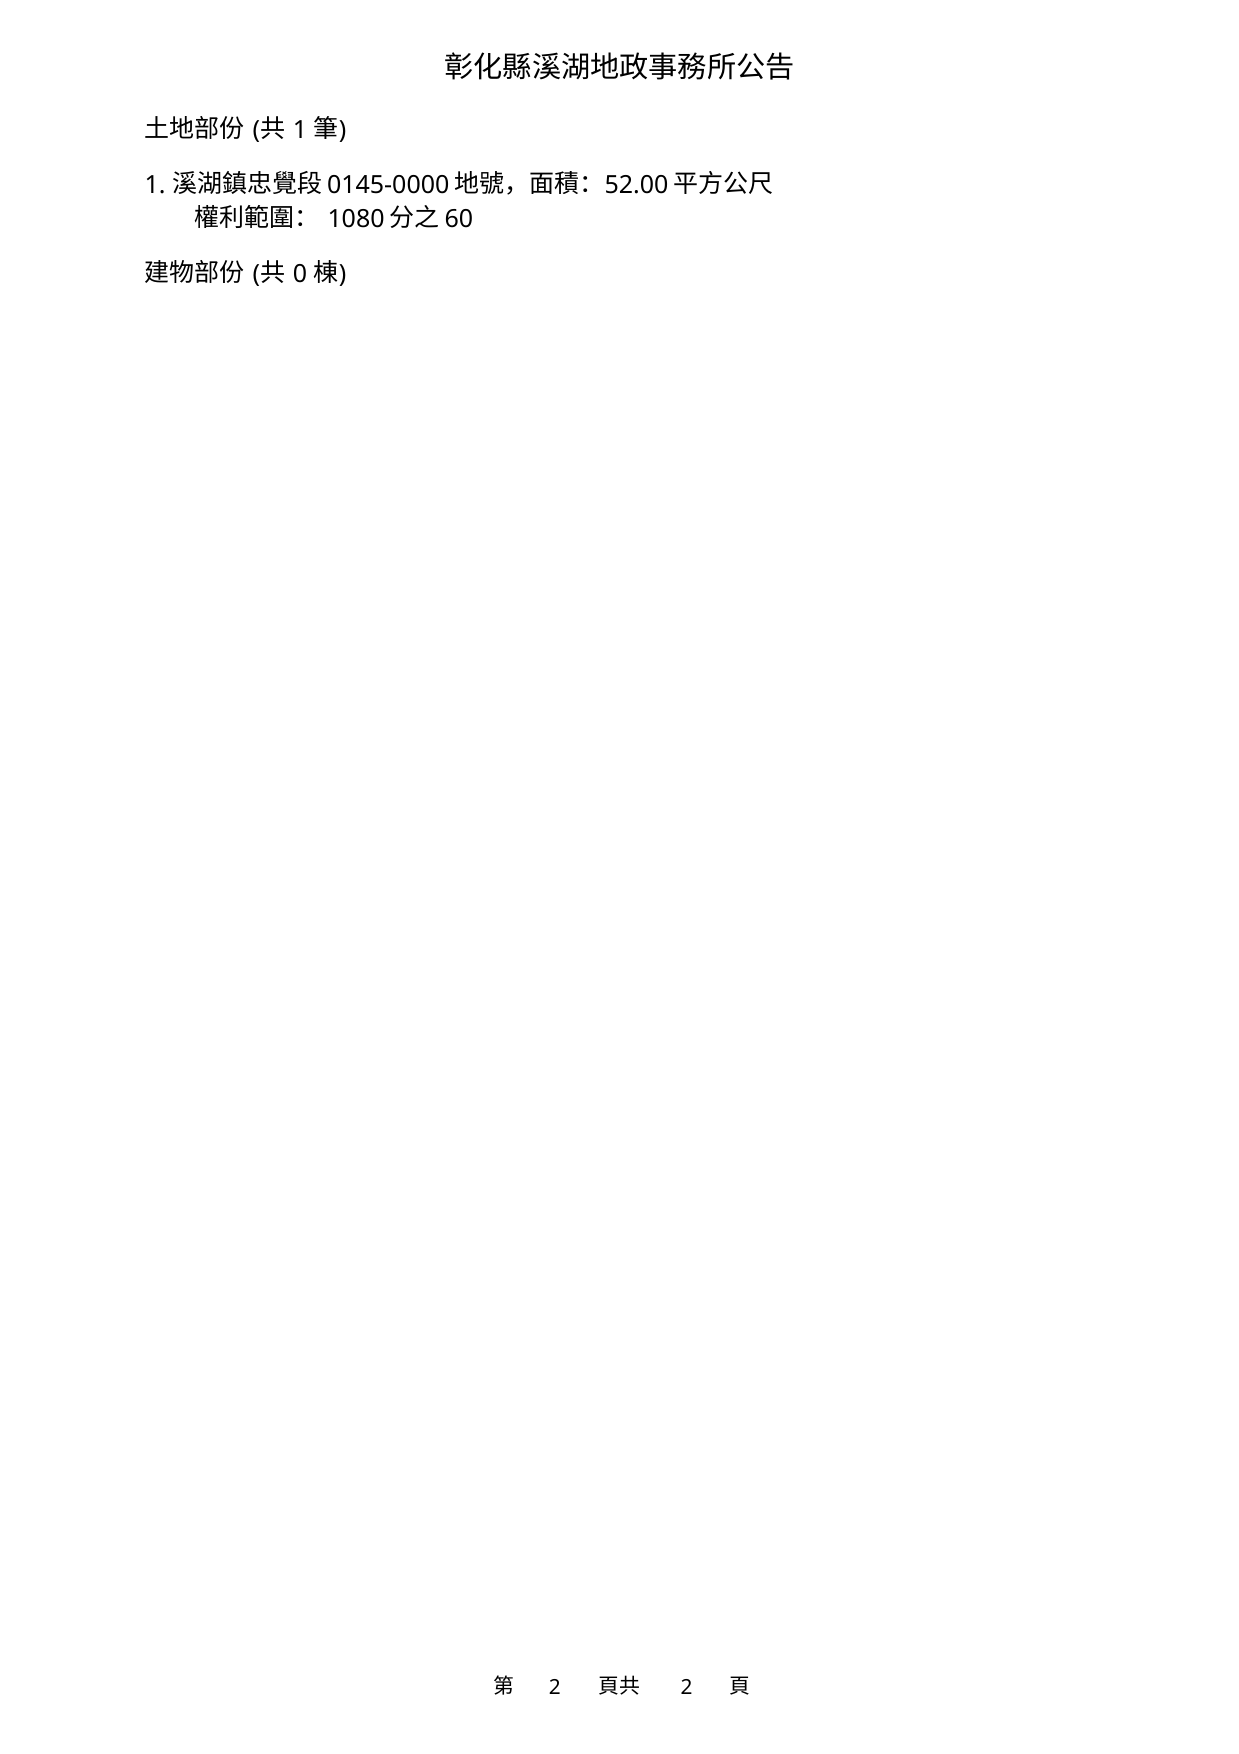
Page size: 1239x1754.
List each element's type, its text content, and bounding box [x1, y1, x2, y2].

table_header [760, 0, 1177, 41]
table_cell [62, 1666, 483, 1707]
table_cell [0, 310, 62, 1666]
table_cell [720, 310, 760, 1666]
table_cell [760, 310, 1177, 1666]
table_header [720, 0, 760, 41]
table_cell [0, 95, 62, 166]
table_cell [0, 41, 62, 94]
table_header [483, 0, 523, 41]
table_cell [524, 310, 585, 1666]
table_cell 2 [653, 1666, 719, 1707]
table_header [1177, 0, 1239, 41]
table_cell [760, 1666, 1177, 1707]
table_cell [0, 239, 62, 310]
table_cell [0, 166, 62, 238]
table_header [0, 0, 62, 41]
table_cell [1177, 239, 1239, 310]
table_cell [0, 1666, 62, 1707]
table_header [62, 0, 483, 41]
table_header [585, 0, 653, 41]
table_header [653, 0, 719, 41]
table_cell 土地部份 (共 1 筆) [62, 95, 1177, 166]
table_header [524, 0, 585, 41]
table_cell 彰化縣溪湖地政事務所公告 [62, 41, 1177, 94]
table_cell [1177, 310, 1239, 1666]
table_cell 頁共 [585, 1666, 653, 1707]
table_cell [653, 310, 719, 1666]
table_cell 頁 [720, 1666, 760, 1707]
table_cell [1177, 166, 1239, 238]
table_cell [62, 310, 483, 1666]
table_cell [1177, 95, 1239, 166]
table_cell [585, 310, 653, 1666]
table_cell [1177, 1666, 1239, 1707]
table_cell [483, 310, 523, 1666]
table_cell 1. 溪湖鎮忠覺段0145-0000地號，面積：52.00平方公尺 權利範圍： 1080分之60 [62, 166, 1177, 238]
table_cell 第 [483, 1666, 523, 1707]
table_cell 2 [524, 1666, 585, 1707]
table_cell [1177, 41, 1239, 94]
table_cell 建物部份 (共 0 棟) [62, 239, 1177, 310]
